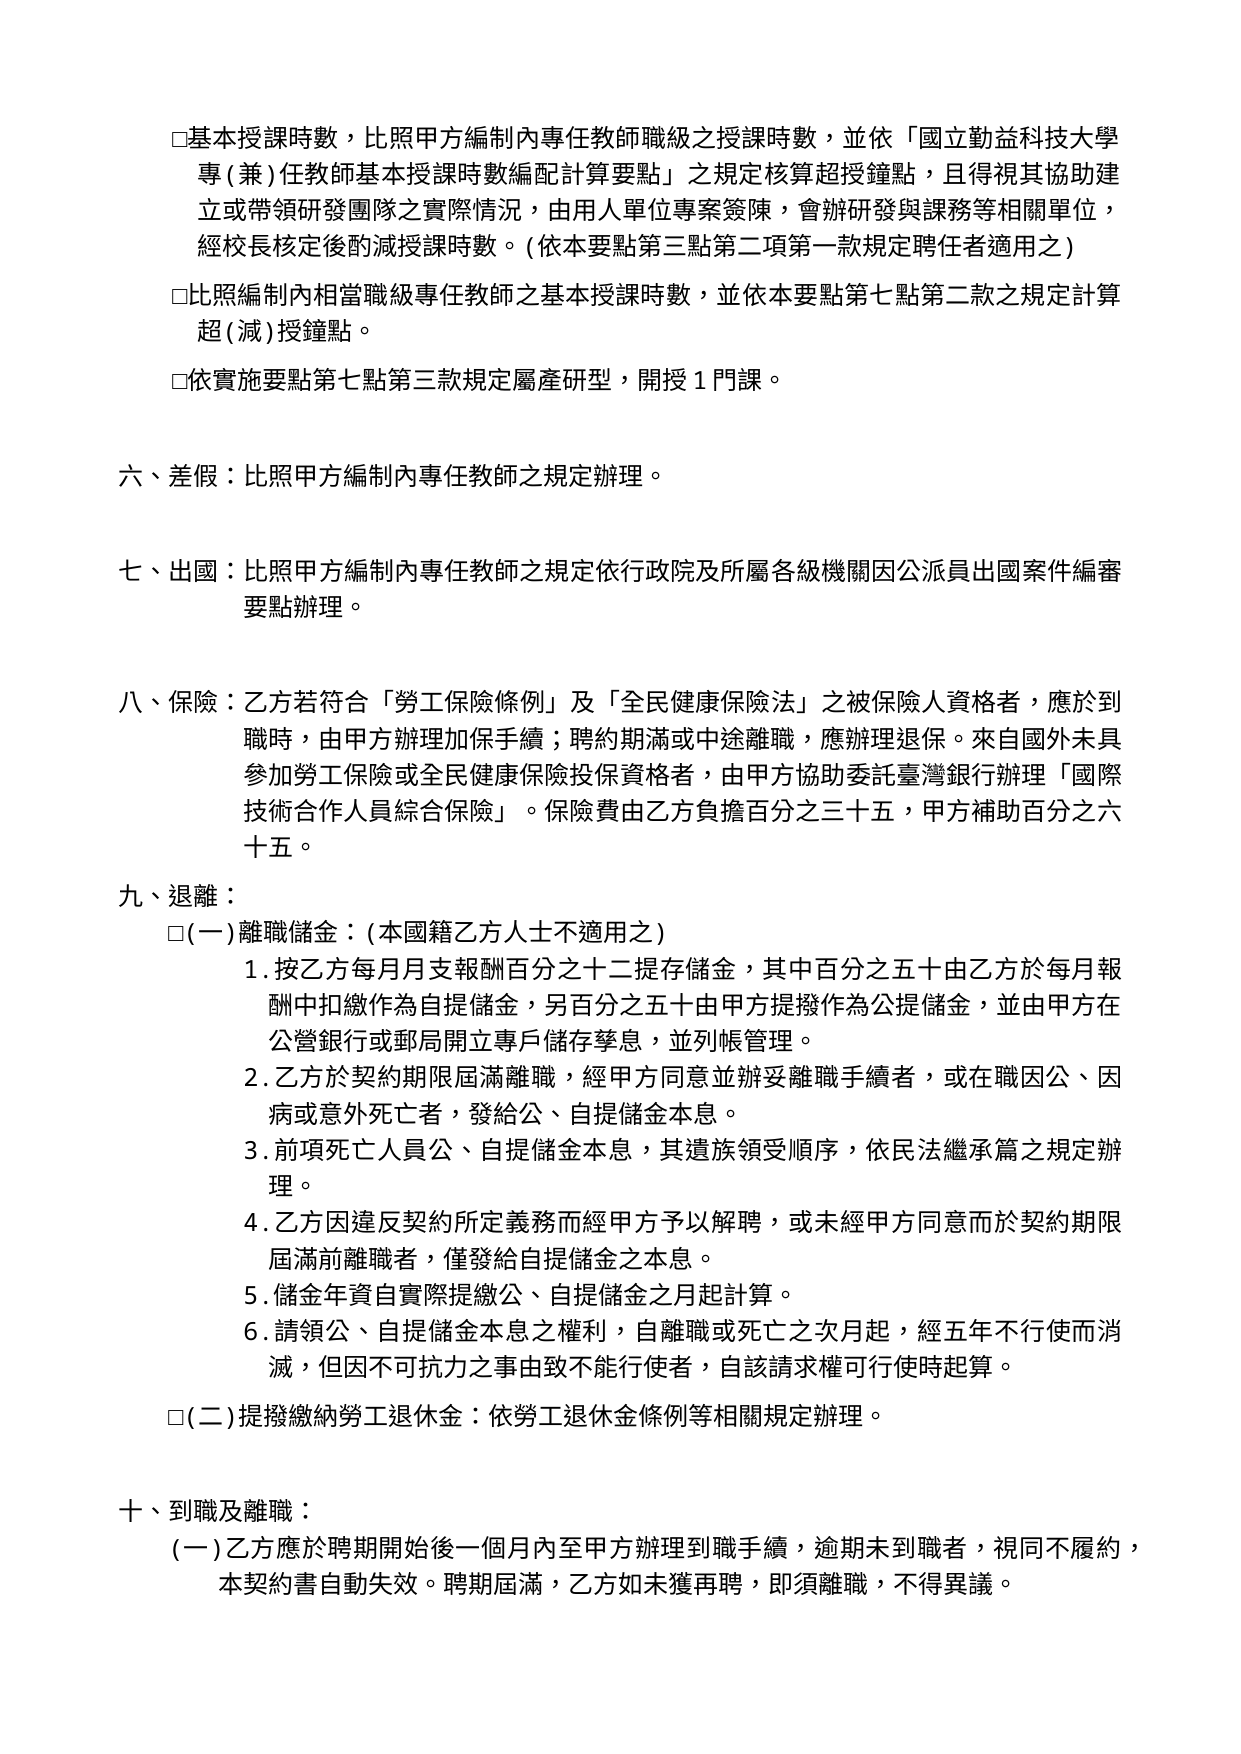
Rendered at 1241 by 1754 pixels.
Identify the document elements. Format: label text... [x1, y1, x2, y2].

text 八、保險：乙方若符合「勞工保險條例」及「全民健康保險法」之被保險人資格者，應於到職時，由甲方辦理加保手續；聘約期滿或中途離職，應辦理退保。來自國外未具參加勞工保險或全民健康保險投保資格者，由甲方協助委託臺灣銀行辦理「國際技術合作人員綜合保險」。保險費由乙方負擔百分之三十五，甲方補助百分之六十五。 [118, 683, 1122, 864]
text 1.按乙方每月月支報酬百分之十二提存儲金，其中百分之五十由乙方於每月報酬中扣繳作為自提儲金，另百分之五十由甲方提撥作為公提儲金，並由甲方在公營銀行或郵局開立專戶儲存孳息，並列帳管理。 [243, 949, 1122, 1058]
text 3.前項死亡人員公、自提儲金本息，其遺族領受順序，依民法繼承篇之規定辦理。 [243, 1130, 1122, 1203]
text □(一)離職儲金：(本國籍乙方人士不適用之) [168, 913, 1122, 949]
text □基本授課時數，比照甲方編制內專任教師職級之授課時數，並依「國立勤益科技大學專(兼)任教師基本授課時數編配計算要點」之規定核算超授鐘點，且得視其協助建立或帶領研發團隊之實際情況，由用人單位專案簽陳，會辦研發與課務等相關單位，經校長核定後酌減授課時數。(依本要點第三點第二項第一款規定聘任者適用之) [172, 118, 1122, 263]
text (一)乙方應於聘期開始後一個月內至甲方辦理到職手續，逾期未到職者，視同不履約，本契約書自動失效。聘期屆滿，乙方如未獲再聘，即須離職，不得異議。 [168, 1528, 1122, 1601]
text 4.乙方因違反契約所定義務而經甲方予以解聘，或未經甲方同意而於契約期限屆滿前離職者，僅發給自提儲金之本息。 [243, 1203, 1122, 1275]
text 5.儲金年資自實際提繳公、自提儲金之月起計算。 [243, 1275, 1122, 1312]
text 2.乙方於契約期限屆滿離職，經甲方同意並辦妥離職手續者，或在職因公、因病或意外死亡者，發給公、自提儲金本息。 [243, 1058, 1122, 1130]
text □依實施要點第七點第三款規定屬產研型，開授1門課。 [172, 361, 1122, 397]
text 六、差假：比照甲方編制內專任教師之規定辦理。 [118, 456, 1122, 492]
text □比照編制內相當職級專任教師之基本授課時數，並依本要點第七點第二款之規定計算超(減)授鐘點。 [172, 276, 1122, 348]
text □(二)提撥繳納勞工退休金：依勞工退休金條例等相關規定辦理。 [131, 1397, 1122, 1433]
text 七、出國：比照甲方編制內專任教師之規定依行政院及所屬各級機關因公派員出國案件編審要點辦理。 [118, 551, 1122, 624]
text 6.請領公、自提儲金本息之權利，自離職或死亡之次月起，經五年不行使而消滅，但因不可抗力之事由致不能行使者，自該請求權可行使時起算。 [243, 1312, 1122, 1384]
text 九、退離： [118, 877, 1122, 913]
text 十、到職及離職： [118, 1492, 1122, 1528]
